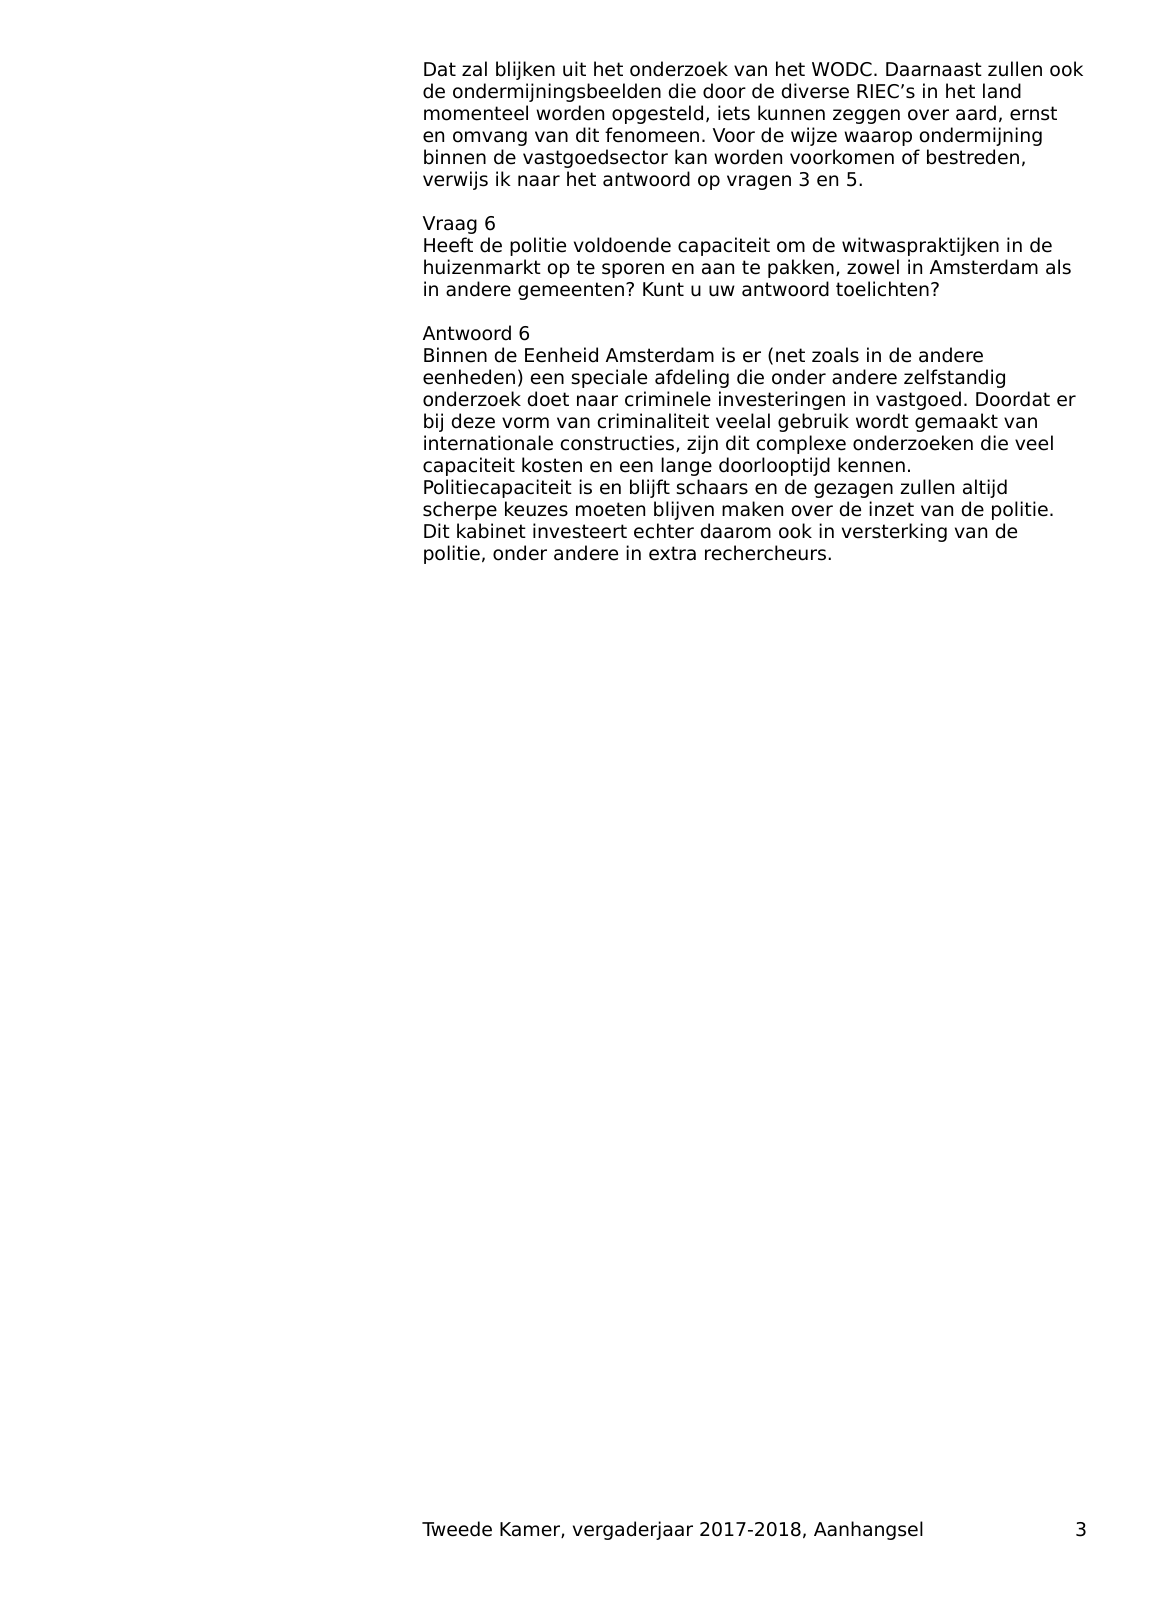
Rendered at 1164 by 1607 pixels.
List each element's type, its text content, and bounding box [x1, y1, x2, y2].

text Vraag 6 [422, 213, 1087, 235]
text Politiecapaciteit is en blijft schaars en de gezagen zullen altijd scherpe keuzes moeten blijven maken over de inzet van de politie. Dit kabinet investeert echter daarom ook in versterking van de politie, onder andere in extra rechercheurs. [422, 477, 1087, 565]
text Dat zal blijken uit het onderzoek van het WODC. Daarnaast zullen ook de ondermijningsbeelden die door de diverse RIEC’s in het land momenteel worden opgesteld, iets kunnen zeggen over aard, ernst en omvang van dit fenomeen. Voor de wijze waarop ondermijning binnen de vastgoedsector kan worden voorkomen of bestreden, verwijs ik naar het antwoord op vragen 3 en 5. [422, 59, 1087, 191]
text Binnen de Eenheid Amsterdam is er (net zoals in de andere eenheden) een speciale afdeling die onder andere zelfstandig onderzoek doet naar criminele investeringen in vastgoed. Doordat er bij deze vorm van criminaliteit veelal gebruik wordt gemaakt van internationale constructies, zijn dit complexe onderzoeken die veel capaciteit kosten en een lange doorlooptijd kennen. [422, 345, 1087, 477]
text Heeft de politie voldoende capaciteit om de witwaspraktijken in de huizenmarkt op te sporen en aan te pakken, zowel in Amsterdam als in andere gemeenten? Kunt u uw antwoord toelichten? [422, 235, 1087, 301]
text Antwoord 6 [422, 323, 1087, 345]
